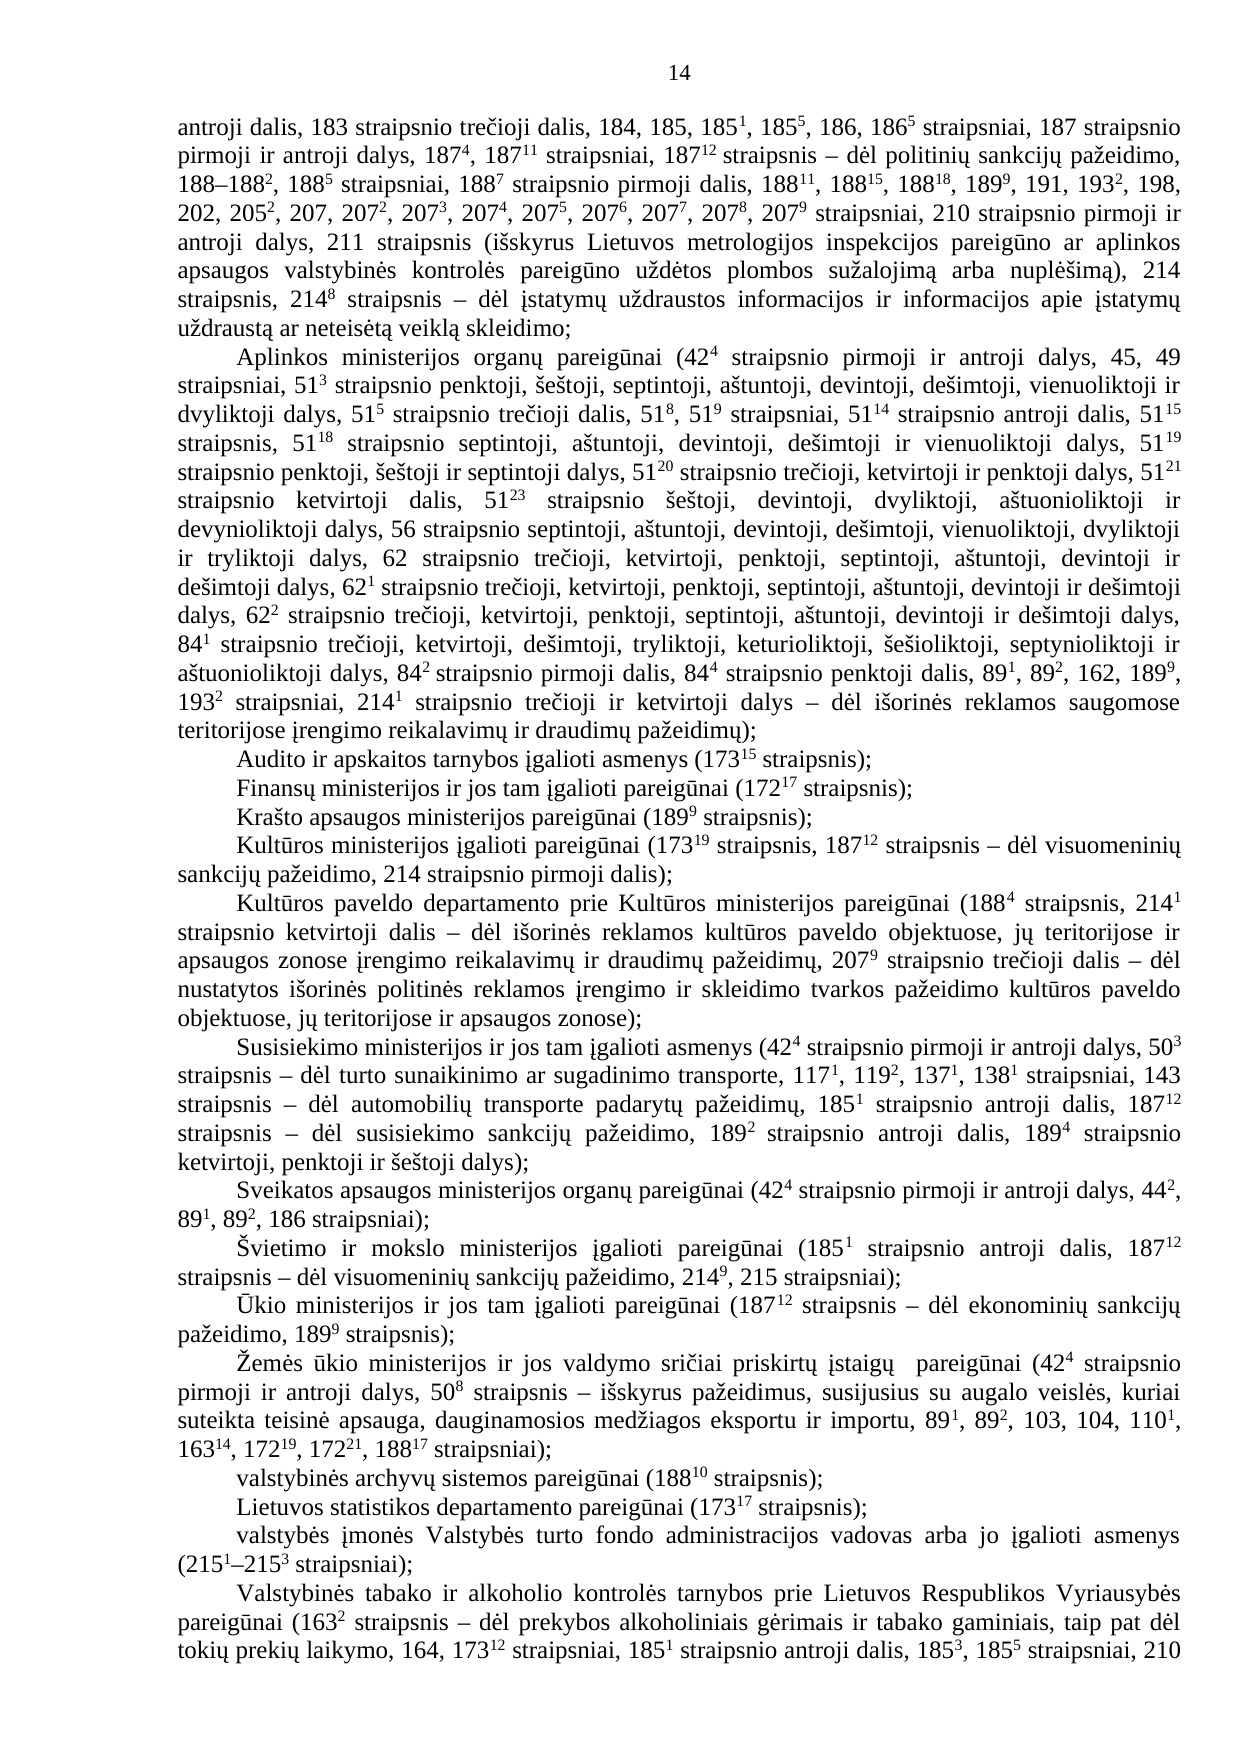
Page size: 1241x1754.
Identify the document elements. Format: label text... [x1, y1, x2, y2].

text Audito ir apskaitos tarnybos įgalioti asmenys (17315 straipsnis); [177, 744, 1181, 773]
text Švietimo ir mokslo ministerijos įgalioti pareigūnai (1851 straipsnio antroji dalis, 18712 straipsnis – dėl visuomeninių sankcijų pažeidimo, 2149, 215 straipsniai); [177, 1233, 1181, 1291]
text Kultūros ministerijos įgalioti pareigūnai (17319 straipsnis, 18712 straipsnis – dėl visuomeninių sankcijų pažeidimo, 214 straipsnio pirmoji dalis); [177, 831, 1181, 888]
text Krašto apsaugos ministerijos pareigūnai (1899 straipsnis); [177, 802, 1181, 831]
text antroji dalis, 183 straipsnio trečioji dalis, 184, 185, 1851, 1855, 186, 1865 straipsniai, 187 straipsnio pirmoji ir antroji dalys, 1874, 18711 straipsniai, 18712 straipsnis – dėl politinių sankcijų pažeidimo, 188–1882, 1885 straipsniai, 1887 straipsnio pirmoji dalis, 18811, 18815, 18818, 1899, 191, 1932, 198, 202, 2052, 207, 2072, 2073, 2074, 2075, 2076, 2077, 2078, 2079 straipsniai, 210 straipsnio pirmoji ir antroji dalys, 211 straipsnis (išskyrus Lietuvos metrologijos inspekcijos pareigūno ar aplinkos apsaugos valstybinės kontrolės pareigūno uždėtos plombos sužalojimą arba nuplėšimą), 214 straipsnis, 2148 straipsnis – dėl įstatymų uždraustos informacijos ir informacijos apie įstatymų uždraustą ar neteisėtą veiklą skleidimo; [177, 112, 1181, 342]
text Žemės ūkio ministerijos ir jos valdymo sričiai priskirtų įstaigų pareigūnai (424 straipsnio pirmoji ir antroji dalys, 508 straipsnis – išskyrus pažeidimus, susijusius su augalo veislės, kuriai suteikta teisinė apsauga, dauginamosios medžiagos eksportu ir importu, 891, 892, 103, 104, 1101, 16314, 17219, 17221, 18817 straipsniai); [177, 1348, 1181, 1463]
text Ūkio ministerijos ir jos tam įgalioti pareigūnai (18712 straipsnis – dėl ekonominių sankcijų pažeidimo, 1899 straipsnis); [177, 1291, 1181, 1348]
text valstybės įmonės Valstybės turto fondo administracijos vadovas arba jo įgalioti asmenys (2151–2153 straipsniai); [177, 1521, 1181, 1578]
text valstybinės archyvų sistemos pareigūnai (18810 straipsnis); [177, 1463, 1181, 1492]
text Lietuvos statistikos departamento pareigūnai (17317 straipsnis); [177, 1492, 1181, 1521]
text Kultūros paveldo departamento prie Kultūros ministerijos pareigūnai (1884 straipsnis, 2141 straipsnio ketvirtoji dalis – dėl išorinės reklamos kultūros paveldo objektuose, jų teritorijose ir apsaugos zonose įrengimo reikalavimų ir draudimų pažeidimų, 2079 straipsnio trečioji dalis – dėl nustatytos išorinės politinės reklamos įrengimo ir skleidimo tvarkos pažeidimo kultūros paveldo objektuose, jų teritorijose ir apsaugos zonose); [177, 888, 1181, 1032]
text Susisiekimo ministerijos ir jos tam įgalioti asmenys (424 straipsnio pirmoji ir antroji dalys, 503 straipsnis – dėl turto sunaikinimo ar sugadinimo transporte, 1171, 1192, 1371, 1381 straipsniai, 143 straipsnis – dėl automobilių transporte padarytų pažeidimų, 1851 straipsnio antroji dalis, 18712 straipsnis – dėl susisiekimo sankcijų pažeidimo, 1892 straipsnio antroji dalis, 1894 straipsnio ketvirtoji, penktoji ir šeštoji dalys); [177, 1032, 1181, 1176]
text Aplinkos ministerijos organų pareigūnai (424 straipsnio pirmoji ir antroji dalys, 45, 49 straipsniai, 513 straipsnio penktoji, šeštoji, septintoji, aštuntoji, devintoji, dešimtoji, vienuoliktoji ir dvyliktoji dalys, 515 straipsnio trečioji dalis, 518, 519 straipsniai, 5114 straipsnio antroji dalis, 5115 straipsnis, 5118 straipsnio septintoji, aštuntoji, devintoji, dešimtoji ir vienuoliktoji dalys, 5119 straipsnio penktoji, šeštoji ir septintoji dalys, 5120 straipsnio trečioji, ketvirtoji ir penktoji dalys, 5121 straipsnio ketvirtoji dalis, 5123 straipsnio šeštoji, devintoji, dvyliktoji, aštuonioliktoji ir devynioliktoji dalys, 56 straipsnio septintoji, aštuntoji, devintoji, dešimtoji, vienuoliktoji, dvyliktoji ir tryliktoji dalys, 62 straipsnio trečioji, ketvirtoji, penktoji, septintoji, aštuntoji, devintoji ir dešimtoji dalys, 621 straipsnio trečioji, ketvirtoji, penktoji, septintoji, aštuntoji, devintoji ir dešimtoji dalys, 622 straipsnio trečioji, ketvirtoji, penktoji, septintoji, aštuntoji, devintoji ir dešimtoji dalys, 841 straipsnio trečioji, ketvirtoji, dešimtoji, tryliktoji, keturioliktoji, šešioliktoji, septynioliktoji ir aštuonioliktoji dalys, 842 straipsnio pirmoji dalis, 844 straipsnio penktoji dalis, 891, 892, 162, 1899, 1932 straipsniai, 2141 straipsnio trečioji ir ketvirtoji dalys – dėl išorinės reklamos saugomose teritorijose įrengimo reikalavimų ir draudimų pažeidimų); [177, 342, 1181, 744]
text Valstybinės tabako ir alkoholio kontrolės tarnybos prie Lietuvos Respublikos Vyriausybės pareigūnai (1632 straipsnis – dėl prekybos alkoholiniais gėrimais ir tabako gaminiais, taip pat dėl tokių prekių laikymo, 164, 17312 straipsniai, 1851 straipsnio antroji dalis, 1853, 1855 straipsniai, 210 [177, 1578, 1181, 1664]
text Finansų ministerijos ir jos tam įgalioti pareigūnai (17217 straipsnis); [177, 773, 1181, 802]
text Sveikatos apsaugos ministerijos organų pareigūnai (424 straipsnio pirmoji ir antroji dalys, 442, 891, 892, 186 straipsniai); [177, 1176, 1181, 1233]
